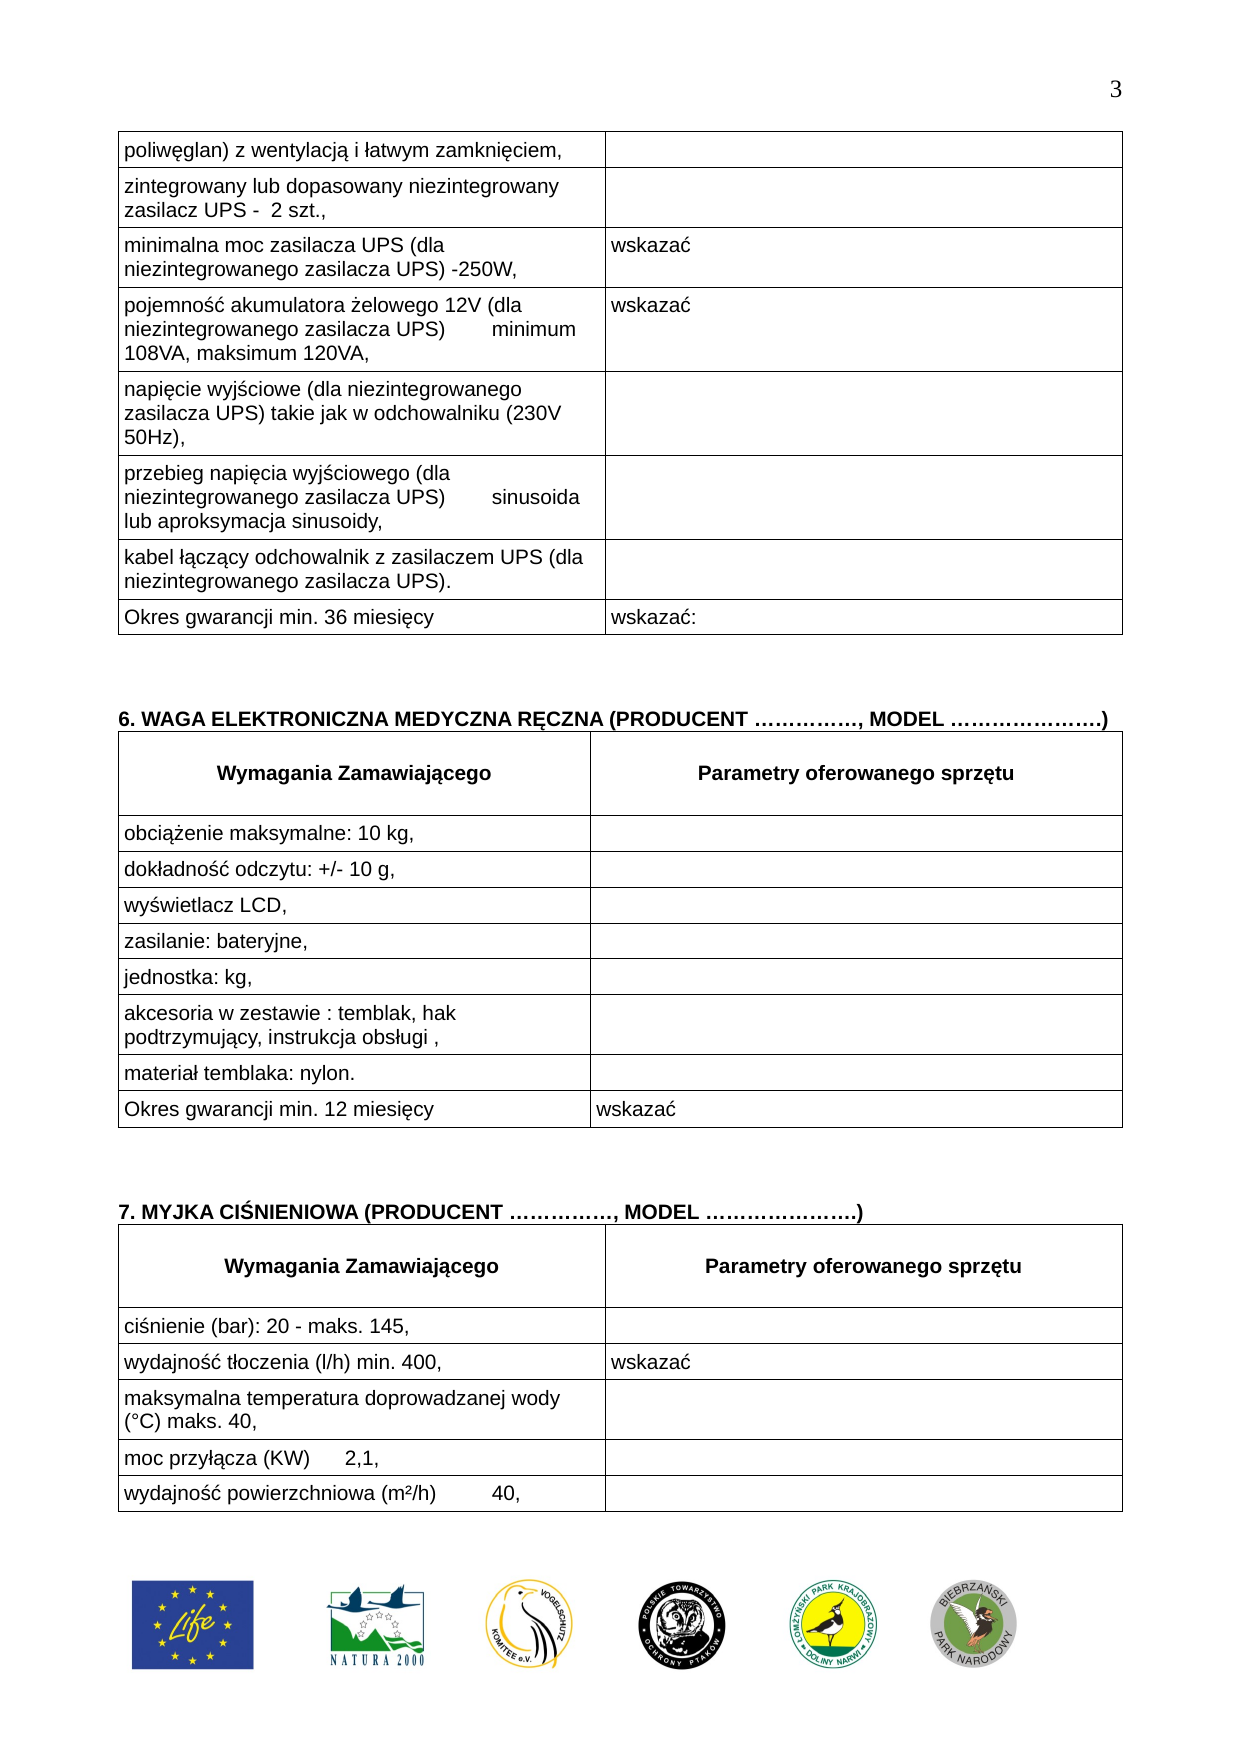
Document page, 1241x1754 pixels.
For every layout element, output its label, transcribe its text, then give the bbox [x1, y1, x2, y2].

table_cell materiał temblaka: nylon. [119, 1055, 590, 1090]
table_cell minimalna moc zasilacza UPS (dla niezintegrowanego zasilacza UPS) -250W, [119, 228, 605, 287]
table_cell [591, 959, 1122, 994]
table_cell [606, 540, 1122, 598]
table_cell Okres gwarancji min. 12 miesięcy [119, 1091, 590, 1127]
text 6. WAGA ELEKTRONICZNA MEDYCZNA RĘCZNA (PRODUCENT ……………, MODEL ………………….) [118, 707, 1122, 731]
table_cell wskazać [606, 1344, 1122, 1379]
table_cell zintegrowany lub dopasowany niezintegrowany zasilacz UPS - 2 szt., [119, 168, 605, 227]
table_cell przebieg napięcia wyjściowego (dla niezintegrowanego zasilacza UPS) sinusoida lub aproksymacja sinusoidy, [119, 456, 605, 538]
table_header Wymagania Zamawiającego [119, 1225, 605, 1307]
table_header Wymagania Zamawiającego [119, 732, 590, 814]
table_cell wskazać [606, 288, 1122, 371]
table_cell obciążenie maksymalne: 10 kg, [119, 816, 590, 851]
table_cell poliwęglan) z wentylacją i łatwym zamknięciem, [119, 132, 605, 167]
table_cell wyświetlacz LCD, [119, 888, 590, 922]
table_cell dokładność odczytu: +/- 10 g, [119, 852, 590, 886]
table_cell jednostka: kg, [119, 959, 590, 994]
table_cell Okres gwarancji min. 36 miesięcy [119, 600, 605, 634]
table_cell [606, 1440, 1122, 1475]
table_cell wskazać [606, 228, 1122, 287]
table_cell wydajność tłoczenia (l/h) min. 400, [119, 1344, 605, 1379]
table_cell [606, 1476, 1122, 1511]
table_cell [591, 816, 1122, 851]
table_cell maksymalna temperatura doprowadzanej wody (°C) maks. 40, [119, 1380, 605, 1439]
table_header Parametry oferowanego sprzętu [606, 1225, 1122, 1307]
table_cell wskazać: [606, 600, 1122, 634]
table_cell [591, 924, 1122, 958]
table_cell akcesoria w zestawie : temblak, hak podtrzymujący, instrukcja obsługi , [119, 995, 590, 1054]
table_cell [591, 852, 1122, 886]
table_cell [591, 1055, 1122, 1090]
table_cell zasilanie: bateryjne, [119, 924, 590, 958]
table_cell [591, 888, 1122, 922]
table_cell [606, 372, 1122, 455]
table_cell [606, 1380, 1122, 1439]
text 7. MYJKA CIŚNIENIOWA (PRODUCENT ……………, MODEL ………………….) [118, 1199, 1122, 1223]
table_cell moc przyłącza (KW) 2,1, [119, 1440, 605, 1475]
table_cell wydajność powierzchniowa (m²/h) 40, [119, 1476, 605, 1511]
table_header Parametry oferowanego sprzętu [591, 732, 1122, 814]
table_cell [606, 132, 1122, 167]
table_cell [606, 1308, 1122, 1343]
table_cell kabel łączący odchowalnik z zasilaczem UPS (dla niezintegrowanego zasilacza UPS). [119, 540, 605, 598]
table_cell ciśnienie (bar): 20 - maks. 145, [119, 1308, 605, 1343]
table_cell [606, 168, 1122, 227]
table_cell pojemność akumulatora żelowego 12V (dla niezintegrowanego zasilacza UPS) minimum 108VA, maksimum 120VA, [119, 288, 605, 371]
table_cell wskazać [591, 1091, 1122, 1127]
table_cell napięcie wyjściowe (dla niezintegrowanego zasilacza UPS) takie jak w odchowalniku (230V 50Hz), [119, 372, 605, 455]
table_cell [591, 995, 1122, 1054]
table_cell [606, 456, 1122, 538]
